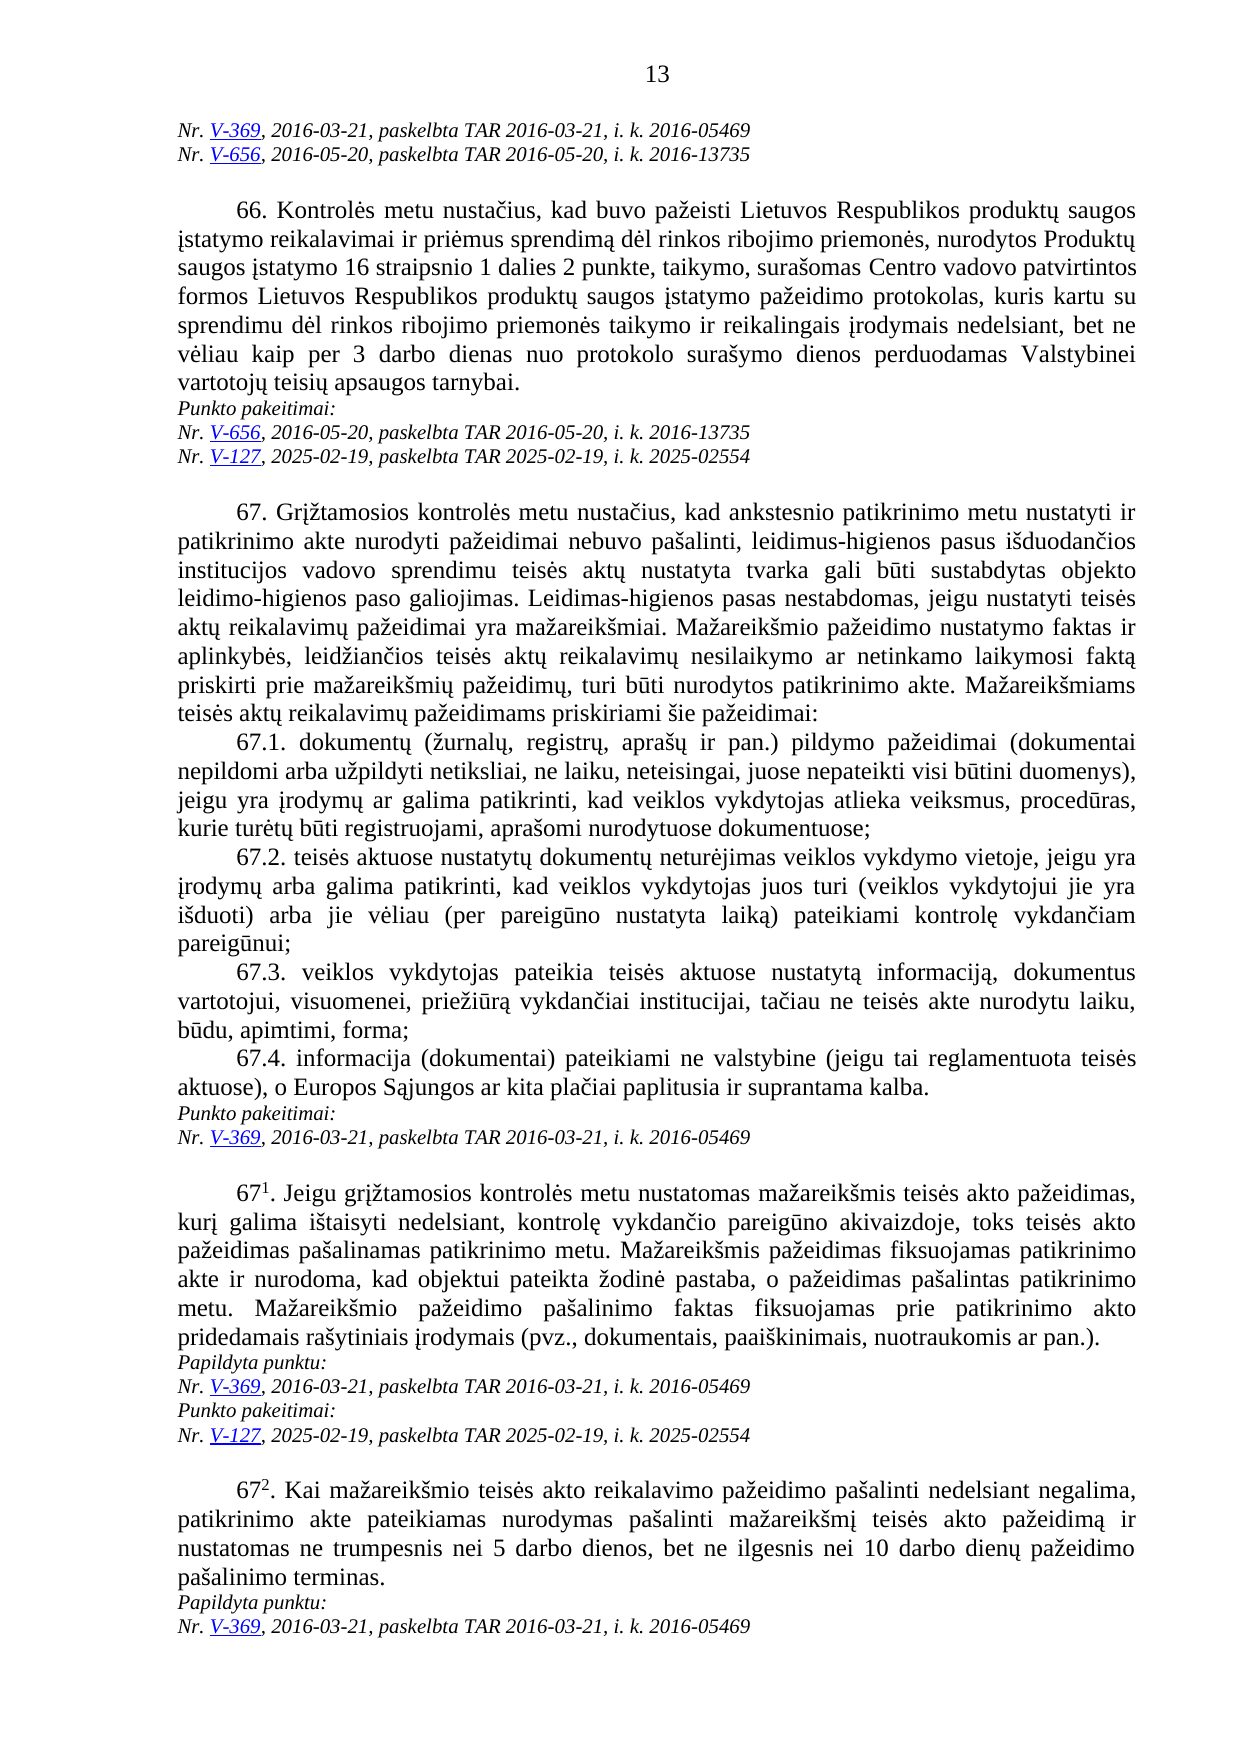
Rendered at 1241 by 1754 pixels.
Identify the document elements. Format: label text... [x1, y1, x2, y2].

text Nr. V-369, 2016-03-21, paskelbta TAR 2016-03-21, i. k. 2016-05469 [177, 118, 1137, 142]
text 66. Kontrolės metu nustačius, kad buvo pažeisti Lietuvos Respublikos produktų saugos įstatymo reikalavimai ir priėmus sprendimą dėl rinkos ribojimo priemonės, nurodytos Produktų saugos įstatymo 16 straipsnio 1 dalies 2 punkte, taikymo, surašomas Centro vadovo patvirtintos formos Lietuvos Respublikos produktų saugos įstatymo pažeidimo protokolas, kuris kartu su sprendimu dėl rinkos ribojimo priemonės taikymo ir reikalingais įrodymais nedelsiant, bet ne vėliau kaip per 3 darbo dienas nuo protokolo surašymo dienos perduodamas Valstybinei vartotojų teisių apsaugos tarnybai. [177, 195, 1137, 396]
text 67.2. teisės aktuose nustatytų dokumentų neturėjimas veiklos vykdymo vietoje, jeigu yra įrodymų arba galima patikrinti, kad veiklos vykdytojas juos turi (veiklos vykdytojui jie yra išduoti) arba jie vėliau (per pareigūno nustatyta laiką) pateikiami kontrolę vykdančiam pareigūnui; [177, 842, 1137, 957]
text Punkto pakeitimai: [177, 396, 1137, 420]
text Nr. V-127, 2025-02-19, paskelbta TAR 2025-02-19, i. k. 2025-02554 [177, 444, 1137, 468]
text Punkto pakeitimai: [177, 1101, 1137, 1125]
text Nr. V-369, 2016-03-21, paskelbta TAR 2016-03-21, i. k. 2016-05469 [177, 1614, 1137, 1638]
text Nr. V-656, 2016-05-20, paskelbta TAR 2016-05-20, i. k. 2016-13735 [177, 142, 1137, 166]
text Punkto pakeitimai: [177, 1398, 1137, 1422]
text 67. Grįžtamosios kontrolės metu nustačius, kad ankstesnio patikrinimo metu nustatyti ir patikrinimo akte nurodyti pažeidimai nebuvo pašalinti, leidimus-higienos pasus išduodančios institucijos vadovo sprendimu teisės aktų nustatyta tvarka gali būti sustabdytas objekto leidimo-higienos paso galiojimas. Leidimas-higienos pasas nestabdomas, jeigu nustatyti teisės aktų reikalavimų pažeidimai yra mažareikšmiai. Mažareikšmio pažeidimo nustatymo faktas ir aplinkybės, leidžiančios teisės aktų reikalavimų nesilaikymo ar netinkamo laikymosi faktą priskirti prie mažareikšmių pažeidimų, turi būti nurodytos patikrinimo akte. Mažareikšmiams teisės aktų reikalavimų pažeidimams priskiriami šie pažeidimai: [177, 497, 1137, 727]
text 671. Jeigu grįžtamosios kontrolės metu nustatomas mažareikšmis teisės akto pažeidimas, kurį galima ištaisyti nedelsiant, kontrolę vykdančio pareigūno akivaizdoje, toks teisės akto pažeidimas pašalinamas patikrinimo metu. Mažareikšmis pažeidimas fiksuojamas patikrinimo akte ir nurodoma, kad objektui pateikta žodinė pastaba, o pažeidimas pašalintas patikrinimo metu. Mažareikšmio pažeidimo pašalinimo faktas fiksuojamas prie patikrinimo akto pridedamais rašytiniais įrodymais (pvz., dokumentais, paaiškinimais, nuotraukomis ar pan.). [177, 1178, 1137, 1350]
text Nr. V-369, 2016-03-21, paskelbta TAR 2016-03-21, i. k. 2016-05469 [177, 1125, 1137, 1149]
text Nr. V-369, 2016-03-21, paskelbta TAR 2016-03-21, i. k. 2016-05469 [177, 1374, 1137, 1398]
text 672. Kai mažareikšmio teisės akto reikalavimo pažeidimo pašalinti nedelsiant negalima, patikrinimo akte pateikiamas nurodymas pašalinti mažareikšmį teisės akto pažeidimą ir nustatomas ne trumpesnis nei 5 darbo dienos, bet ne ilgesnis nei 10 darbo dienų pažeidimo pašalinimo terminas. [177, 1475, 1137, 1590]
text 67.1. dokumentų (žurnalų, registrų, aprašų ir pan.) pildymo pažeidimai (dokumentai nepildomi arba užpildyti netiksliai, ne laiku, neteisingai, juose nepateikti visi būtini duomenys), jeigu yra įrodymų ar galima patikrinti, kad veiklos vykdytojas atlieka veiksmus, procedūras, kurie turėtų būti registruojami, aprašomi nurodytuose dokumentuose; [177, 727, 1137, 842]
text 67.4. informacija (dokumentai) pateikiami ne valstybine (jeigu tai reglamentuota teisės aktuose), o Europos Sąjungos ar kita plačiai paplitusia ir suprantama kalba. [177, 1043, 1137, 1101]
text Papildyta punktu: [177, 1590, 1137, 1614]
text Nr. V-656, 2016-05-20, paskelbta TAR 2016-05-20, i. k. 2016-13735 [177, 420, 1137, 444]
text Nr. V-127, 2025-02-19, paskelbta TAR 2025-02-19, i. k. 2025-02554 [177, 1422, 1137, 1447]
text Papildyta punktu: [177, 1350, 1137, 1374]
text 67.3. veiklos vykdytojas pateikia teisės aktuose nustatytą informaciją, dokumentus vartotojui, visuomenei, priežiūrą vykdančiai institucijai, tačiau ne teisės akte nurodytu laiku, būdu, apimtimi, forma; [177, 957, 1137, 1043]
